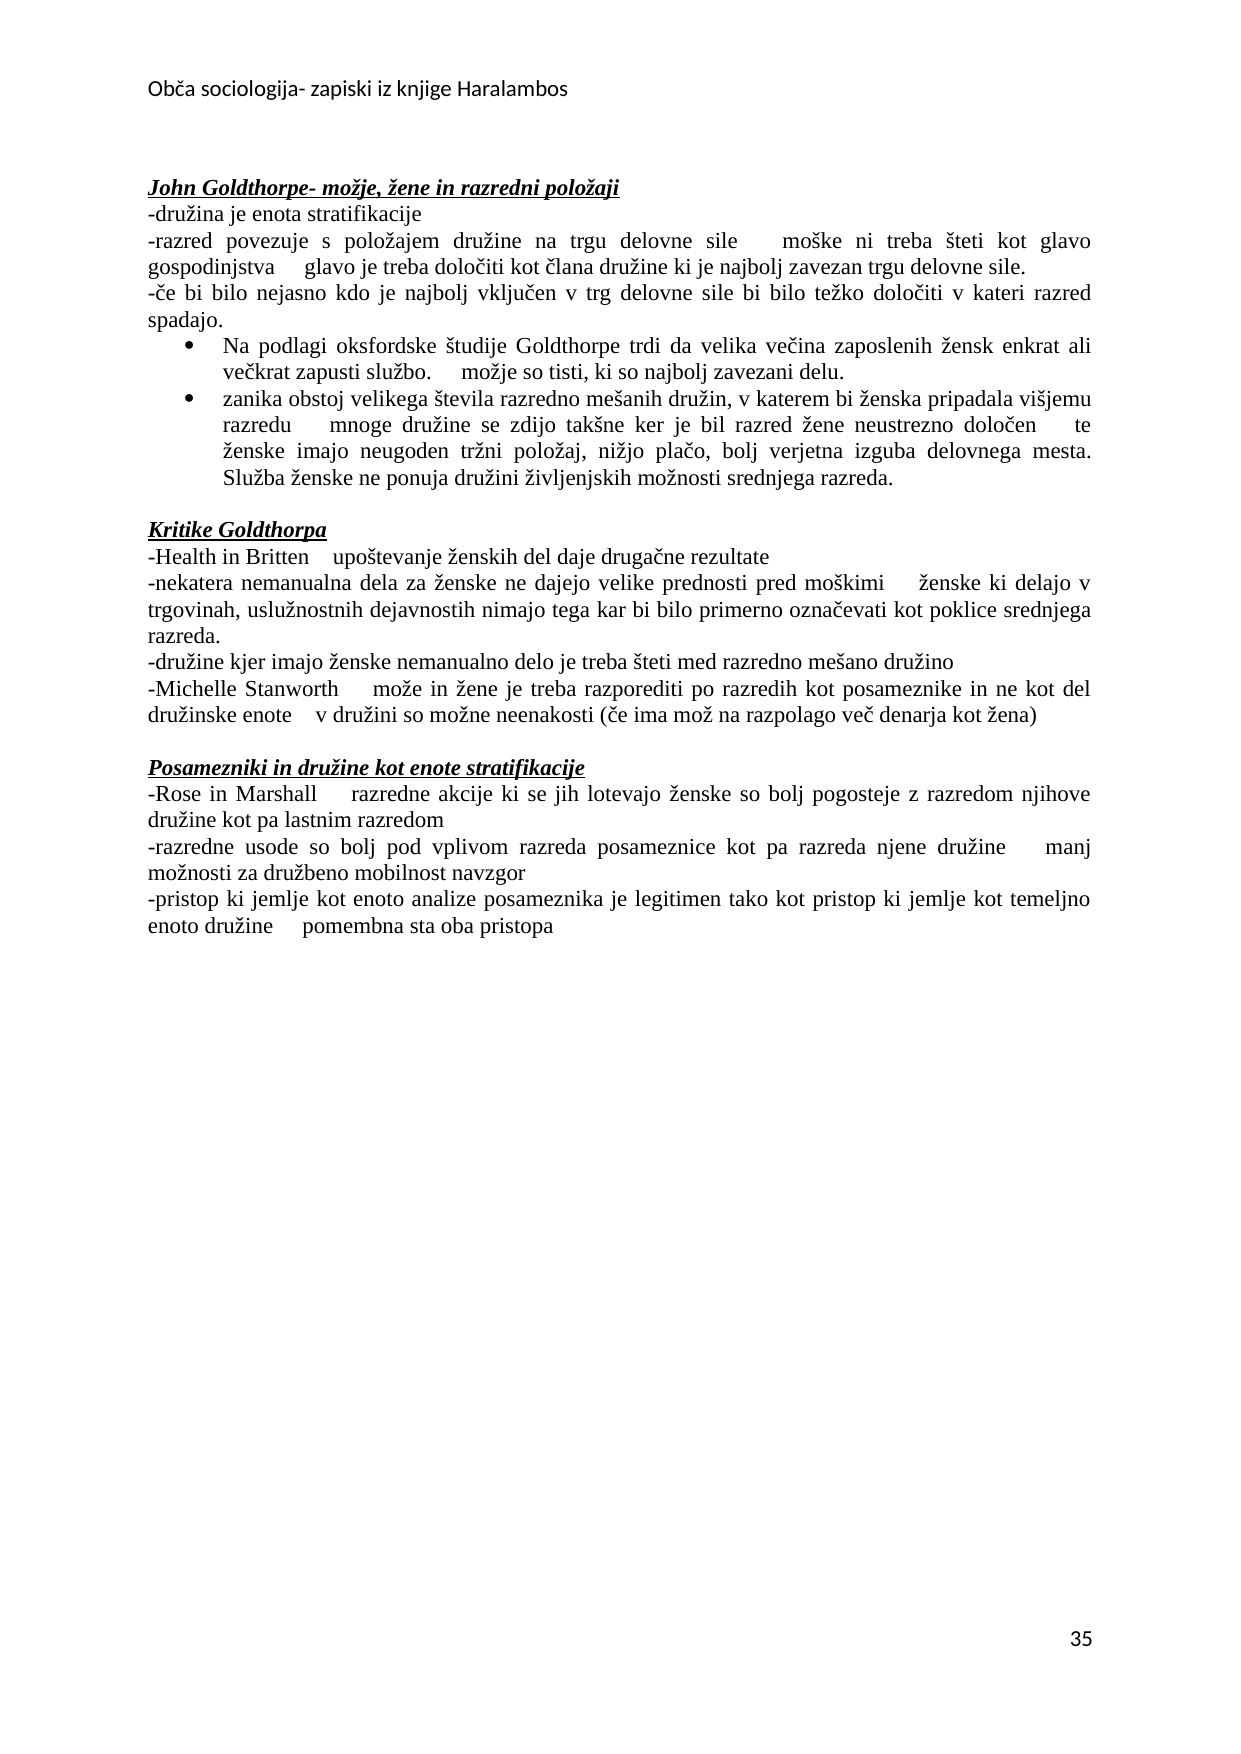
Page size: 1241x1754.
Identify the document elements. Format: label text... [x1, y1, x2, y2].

text -nekatera nemanualna dela za ženske ne dajejo velike prednosti pred moškimi  ženske ki delajo v trgovinah, uslužnostnih dejavnostih nimajo tega kar bi bilo primerno označevati kot poklice srednjega razreda. [148, 569, 1093, 648]
text -razredne usode so bolj pod vplivom razreda posameznice kot pa razreda njene družine  manj možnosti za družbeno mobilnost navzgor [148, 833, 1093, 886]
text Kritike Goldthorpa [148, 517, 1093, 543]
text -Health in Britten upoštevanje ženskih del daje drugačne rezultate [148, 543, 1093, 569]
list Na podlagi oksfordske študije Goldthorpe trdi da velika večina zaposlenih žensk enkrat ali večkrat zapusti službo.  možje so tisti, ki so najbolj zavezani delu. [185, 332, 1093, 385]
text -družine kjer imajo ženske nemanualno delo je treba šteti med razredno mešano družino [148, 648, 1093, 675]
text John Goldthorpe- možje, žene in razredni položaji [148, 174, 1093, 200]
text -Rose in Marshall  razredne akcije ki se jih lotevajo ženske so bolj pogosteje z razredom njihove družine kot pa lastnim razredom [148, 780, 1093, 833]
text Posamezniki in družine kot enote stratifikacije [148, 754, 1093, 780]
text -pristop ki jemlje kot enoto analize posameznika je legitimen tako kot pristop ki jemlje kot temeljno enoto družine  pomembna sta oba pristopa [148, 886, 1093, 938]
text -Michelle Stanworth  može in žene je treba razporediti po razredih kot posameznike in ne kot del družinske enote v družini so možne neenakosti (če ima mož na razpolago več denarja kot žena) [148, 675, 1093, 727]
text -če bi bilo nejasno kdo je najbolj vključen v trg delovne sile bi bilo težko določiti v kateri razred spadajo. [148, 279, 1093, 332]
list zanika obstoj velikega števila razredno mešanih družin, v katerem bi ženska pripadala višjemu razredu  mnoge družine se zdijo takšne ker je bil razred žene neustrezno določen  te ženske imajo neugoden tržni položaj, nižjo plačo, bolj verjetna izguba delovnega mesta. Služba ženske ne ponuja družini življenjskih možnosti srednjega razreda. [185, 385, 1093, 490]
text -razred povezuje s položajem družine na trgu delovne sile  moške ni treba šteti kot glavo gospodinjstva  glavo je treba določiti kot člana družine ki je najbolj zavezan trgu delovne sile. [148, 227, 1093, 279]
text -družina je enota stratifikacije [148, 200, 1093, 227]
